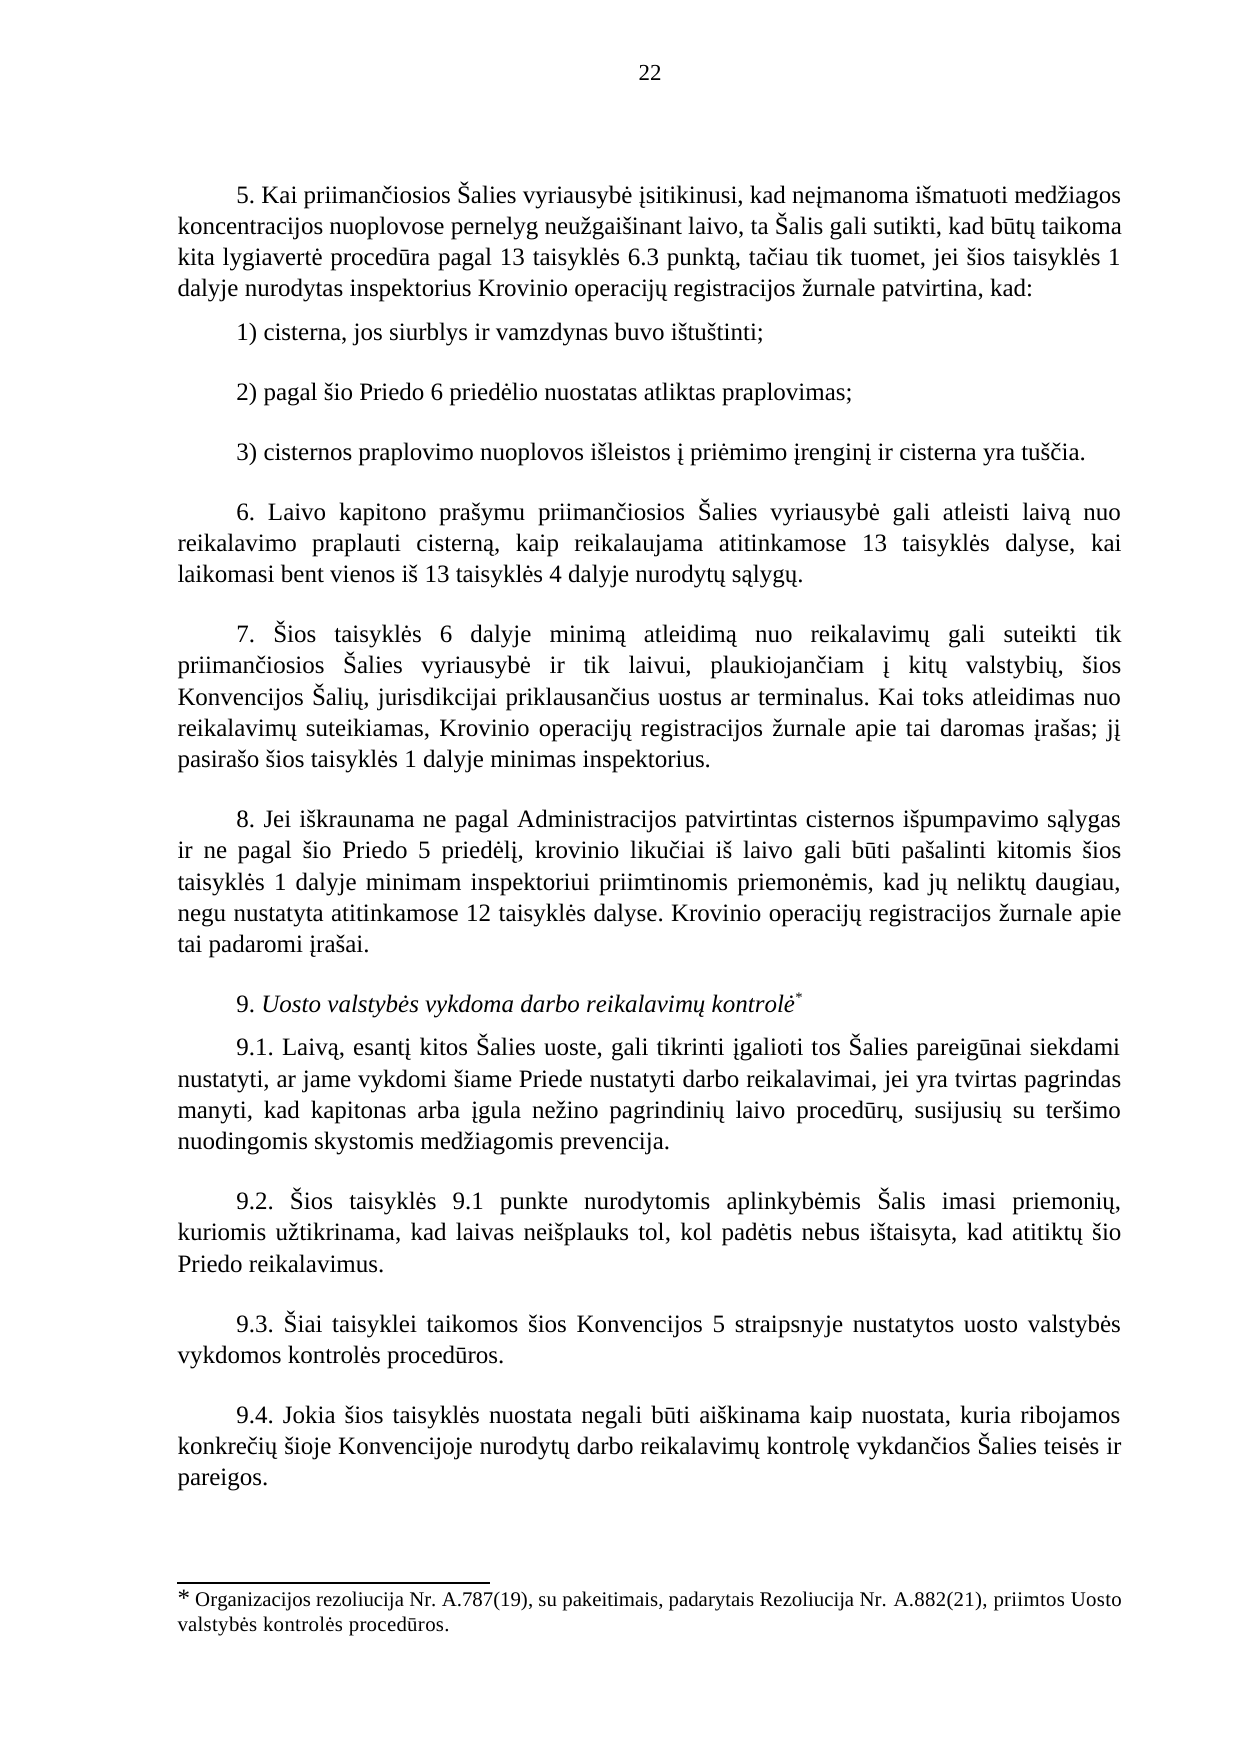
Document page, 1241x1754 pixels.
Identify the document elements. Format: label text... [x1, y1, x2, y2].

text 9.3. Šiai taisyklei taikomos šios Konvencijos 5 straipsnyje nustatytos uosto valstybės vykdomos kontrolės procedūros. [177, 1306, 1122, 1369]
text 1) cisterna, jos siurblys ir vamzdynas buvo ištuštinti; [177, 314, 1122, 345]
text 9.4. Jokia šios taisyklės nuostata negali būti aiškinama kaip nuostata, kuria ribojamos konkrečių šioje Konvencijoje nurodytų darbo reikalavimų kontrolę vykdančios Šalies teisės ir pareigos. [177, 1397, 1122, 1491]
text Organizacijos rezoliucija Nr. A.787(19), su pakeitimais, padarytais Rezoliucija Nr. A.882(21), priimtos Uosto valstybės kontrolės procedūros. [177, 1583, 1122, 1636]
text 6. Laivo kapitono prašymu priimančiosios Šalies vyriausybė gali atleisti laivą nuo reikalavimo praplauti cisterną, kaip reikalaujama atitinkamose 13 taisyklės dalyse, kai laikomasi bent vienos iš 13 taisyklės 4 dalyje nurodytų sąlygų. [177, 494, 1122, 588]
text 3) cisternos praplovimo nuoplovos išleistos į priėmimo įrenginį ir cisterna yra tuščia. [177, 434, 1122, 465]
text 8. Jei iškraunama ne pagal Administracijos patvirtintas cisternos išpumpavimo sąlygas ir ne pagal šio Priedo 5 priedėlį, krovinio likučiai iš laivo gali būti pašalinti kitomis šios taisyklės 1 dalyje minimam inspektoriui priimtinomis priemonėmis, kad jų neliktų daugiau, negu nustatyta atitinkamose 12 taisyklės dalyse. Krovinio operacijų registracijos žurnale apie tai padaromi įrašai. [177, 802, 1122, 958]
text 9. Uosto valstybės vykdoma darbo reikalavimų kontrolė [177, 987, 1122, 1018]
text 2) pagal šio Priedo 6 priedėlio nuostatas atliktas praplovimas; [177, 374, 1122, 405]
text 7. Šios taisyklės 6 dalyje minimą atleidimą nuo reikalavimų gali suteikti tik priimančiosios Šalies vyriausybė ir tik laivui, plaukiojančiam į kitų valstybių, šios Konvencijos Šalių, jurisdikcijai priklausančius uostus ar terminalus. Kai toks atleidimas nuo reikalavimų suteikiamas, Krovinio operacijų registracijos žurnale apie tai daromas įrašas; jį pasirašo šios taisyklės 1 dalyje minimas inspektorius. [177, 617, 1122, 773]
text 9.1. Laivą, esantį kitos Šalies uoste, gali tikrinti įgalioti tos Šalies pareigūnai siekdami nustatyti, ar jame vykdomi šiame Priede nustatyti darbo reikalavimai, jei yra tvirtas pagrindas manyti, kad kapitonas arba įgula nežino pagrindinių laivo procedūrų, susijusių su teršimo nuodingomis skystomis medžiagomis prevencija. [177, 1030, 1122, 1155]
text 5. Kai priimančiosios Šalies vyriausybė įsitikinusi, kad neįmanoma išmatuoti medžiagos koncentracijos nuoplovose pernelyg neužgaišinant laivo, ta Šalis gali sutikti, kad būtų taikoma kita lygiavertė procedūra pagal 13 taisyklės 6.3 punktą, tačiau tik tuomet, jei šios taisyklės 1 dalyje nurodytas inspektorius Krovinio operacijų registracijos žurnale patvirtina, kad: [177, 177, 1122, 302]
text 9.2. Šios taisyklės 9.1 punkte nurodytomis aplinkybėmis Šalis imasi priemonių, kuriomis užtikrinama, kad laivas neišplauks tol, kol padėtis nebus ištaisyta, kad atitiktų šio Priedo reikalavimus. [177, 1184, 1122, 1277]
